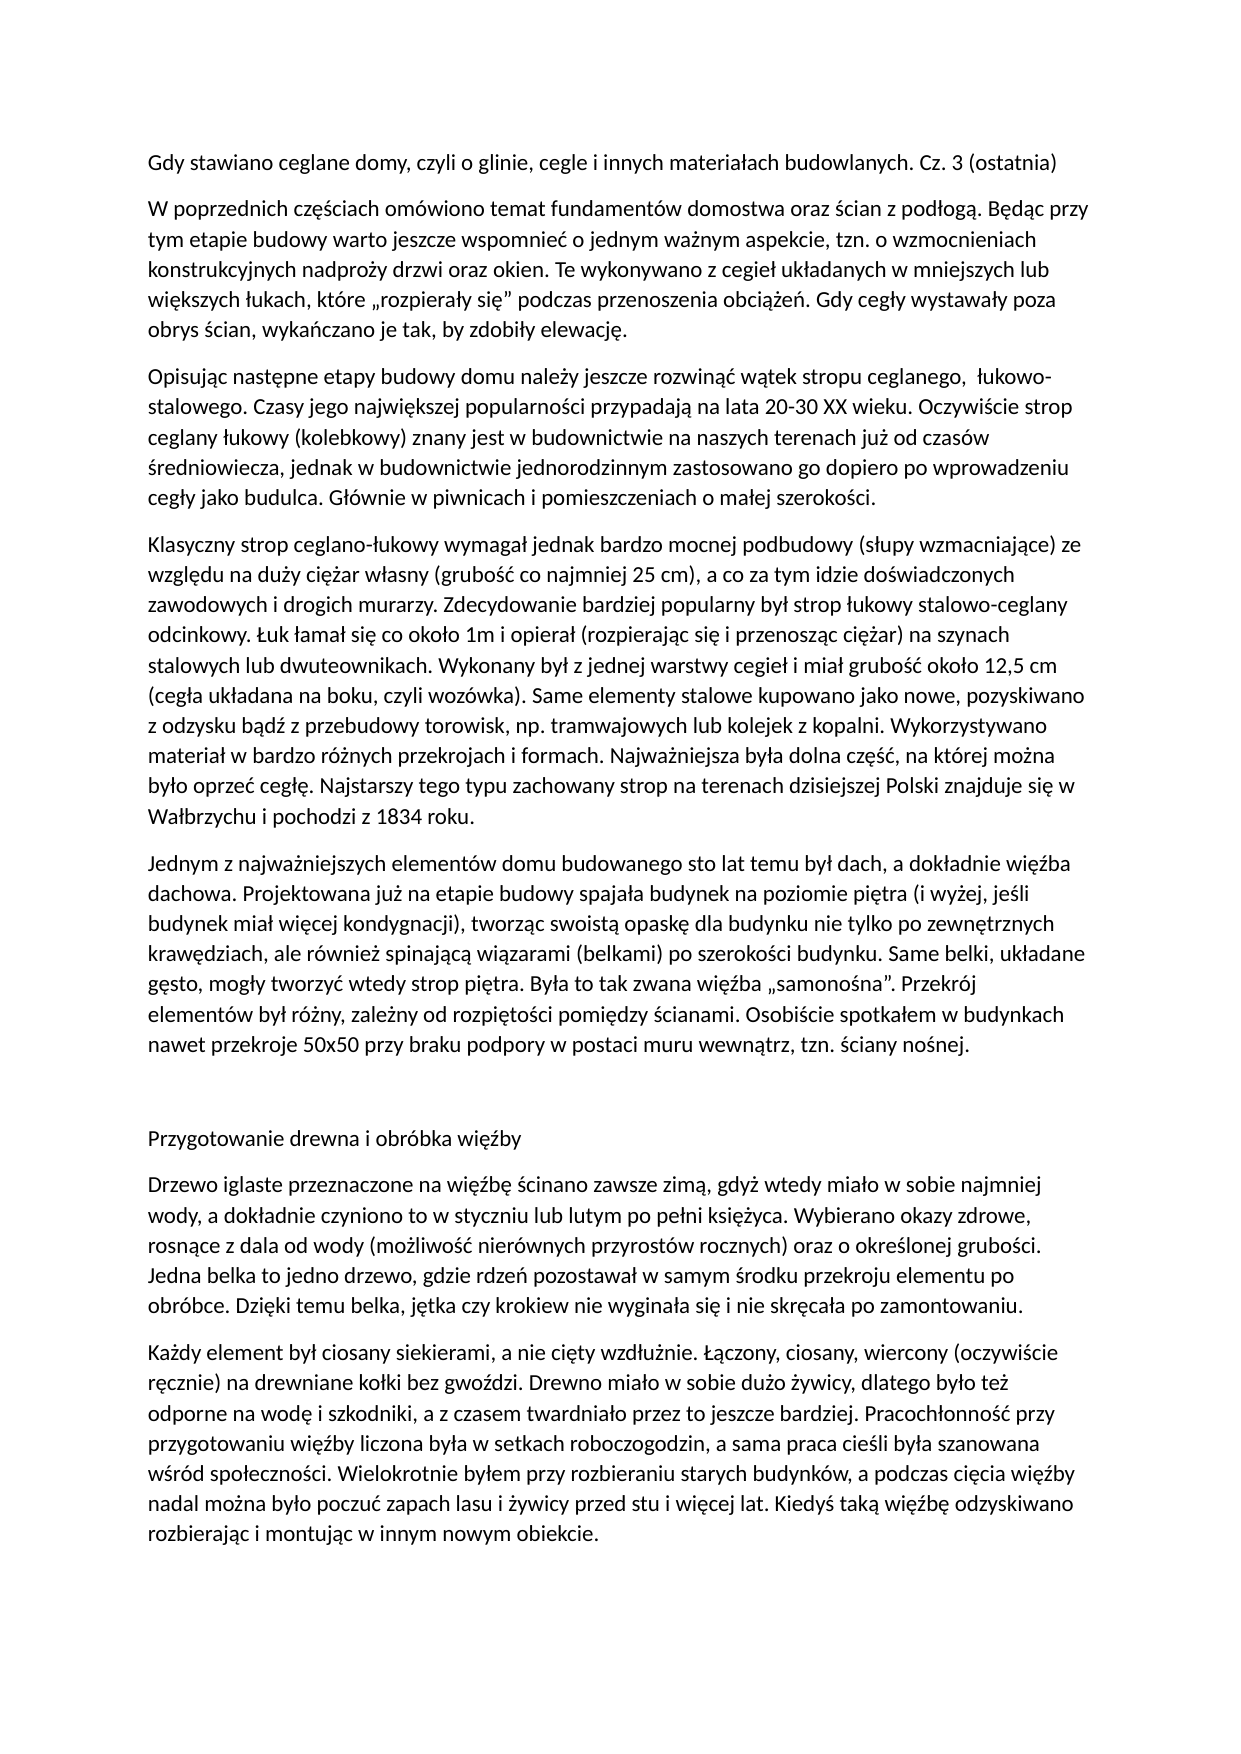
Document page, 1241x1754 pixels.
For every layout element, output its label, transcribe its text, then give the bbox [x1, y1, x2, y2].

text Każdy element był ciosany siekierami, a nie cięty wzdłużnie. Łączony, ciosany, wiercony (oczywiście ręcznie) na drewniane kołki bez gwoździ. Drewno miało w sobie dużo żywicy, dlatego było też odporne na wodę i szkodniki, a z czasem twardniało przez to jeszcze bardziej. Pracochłonność przy przygotowaniu więźby liczona była w setkach roboczogodzin, a sama praca cieśli była szanowana wśród społeczności. Wielokrotnie byłem przy rozbieraniu starych budynków, a podczas cięcia więźby nadal można było poczuć zapach lasu i żywicy przed stu i więcej lat. Kiedyś taką więźbę odzyskiwano rozbierając i montując w innym nowym obiekcie. [148, 1338, 1093, 1547]
text Gdy stawiano ceglane domy, czyli o glinie, cegle i innych materiałach budowlanych. Cz. 3 (ostatnia) [148, 148, 1093, 176]
text Drzewo iglaste przeznaczone na więźbę ścinano zawsze zimą, gdyż wtedy miało w sobie najmniej wody, a dokładnie czyniono to w styczniu lub lutym po pełni księżyca. Wybierano okazy zdrowe, rosnące z dala od wody (możliwość nierównych przyrostów rocznych) oraz o określonej grubości. Jedna belka to jedno drzewo, gdzie rdzeń pozostawał w samym środku przekroju elementu po obróbce. Dzięki temu belka, jętka czy krokiew nie wyginała się i nie skręcała po zamontowaniu. [148, 1171, 1093, 1319]
text Klasyczny strop ceglano-łukowy wymagał jednak bardzo mocnej podbudowy (słupy wzmacniające) ze względu na duży ciężar własny (grubość co najmniej 25 cm), a co za tym idzie doświadczonych zawodowych i drogich murarzy. Zdecydowanie bardziej popularny był strop łukowy stalowo-ceglany odcinkowy. Łuk łamał się co około 1m i opierał (rozpierając się i przenosząc ciężar) na szynach stalowych lub dwuteownikach. Wykonany był z jednej warstwy cegieł i miał grubość około 12,5 cm (cegła układana na boku, czyli wozówka). Same elementy stalowe kupowano jako nowe, pozyskiwano z odzysku bądź z przebudowy torowisk, np. tramwajowych lub kolejek z kopalni. Wykorzystywano materiał w bardzo różnych przekrojach i formach. Najważniejsza była dolna część, na której można było oprzeć cegłę. Najstarszy tego typu zachowany strop na terenach dzisiejszej Polski znajduje się w Wałbrzychu i pochodzi z 1834 roku. [148, 530, 1093, 830]
text Jednym z najważniejszych elementów domu budowanego sto lat temu był dach, a dokładnie więźba dachowa. Projektowana już na etapie budowy spajała budynek na poziomie piętra (i wyżej, jeśli budynek miał więcej kondygnacji), tworząc swoistą opaskę dla budynku nie tylko po zewnętrznych krawędziach, ale również spinającą wiązarami (belkami) po szerokości budynku. Same belki, układane gęsto, mogły tworzyć wtedy strop piętra. Była to tak zwana więźba „samonośna”. Przekrój elementów był różny, zależny od rozpiętości pomiędzy ścianami. Osobiście spotkałem w budynkach nawet przekroje 50x50 przy braku podpory w postaci muru wewnątrz, tzn. ściany nośnej. [148, 849, 1093, 1058]
text Opisując następne etapy budowy domu należy jeszcze rozwinąć wątek stropu ceglanego, łukowo-stalowego. Czasy jego największej popularności przypadają na lata 20-30 XX wieku. Oczywiście strop ceglany łukowy (kolebkowy) znany jest w budownictwie na naszych terenach już od czasów średniowiecza, jednak w budownictwie jednorodzinnym zastosowano go dopiero po wprowadzeniu cegły jako budulca. Głównie w piwnicach i pomieszczeniach o małej szerokości. [148, 362, 1093, 511]
text W poprzednich częściach omówiono temat fundamentów domostwa oraz ścian z podłogą. Będąc przy tym etapie budowy warto jeszcze wspomnieć o jednym ważnym aspekcie, tzn. o wzmocnieniach konstrukcyjnych nadproży drzwi oraz okien. Te wykonywano z cegieł układanych w mniejszych lub większych łukach, które „rozpierały się” podczas przenoszenia obciążeń. Gdy cegły wystawały poza obrys ścian, wykańczano je tak, by zdobiły elewację. [148, 194, 1093, 343]
text Przygotowanie drewna i obróbka więźby [148, 1124, 1093, 1152]
